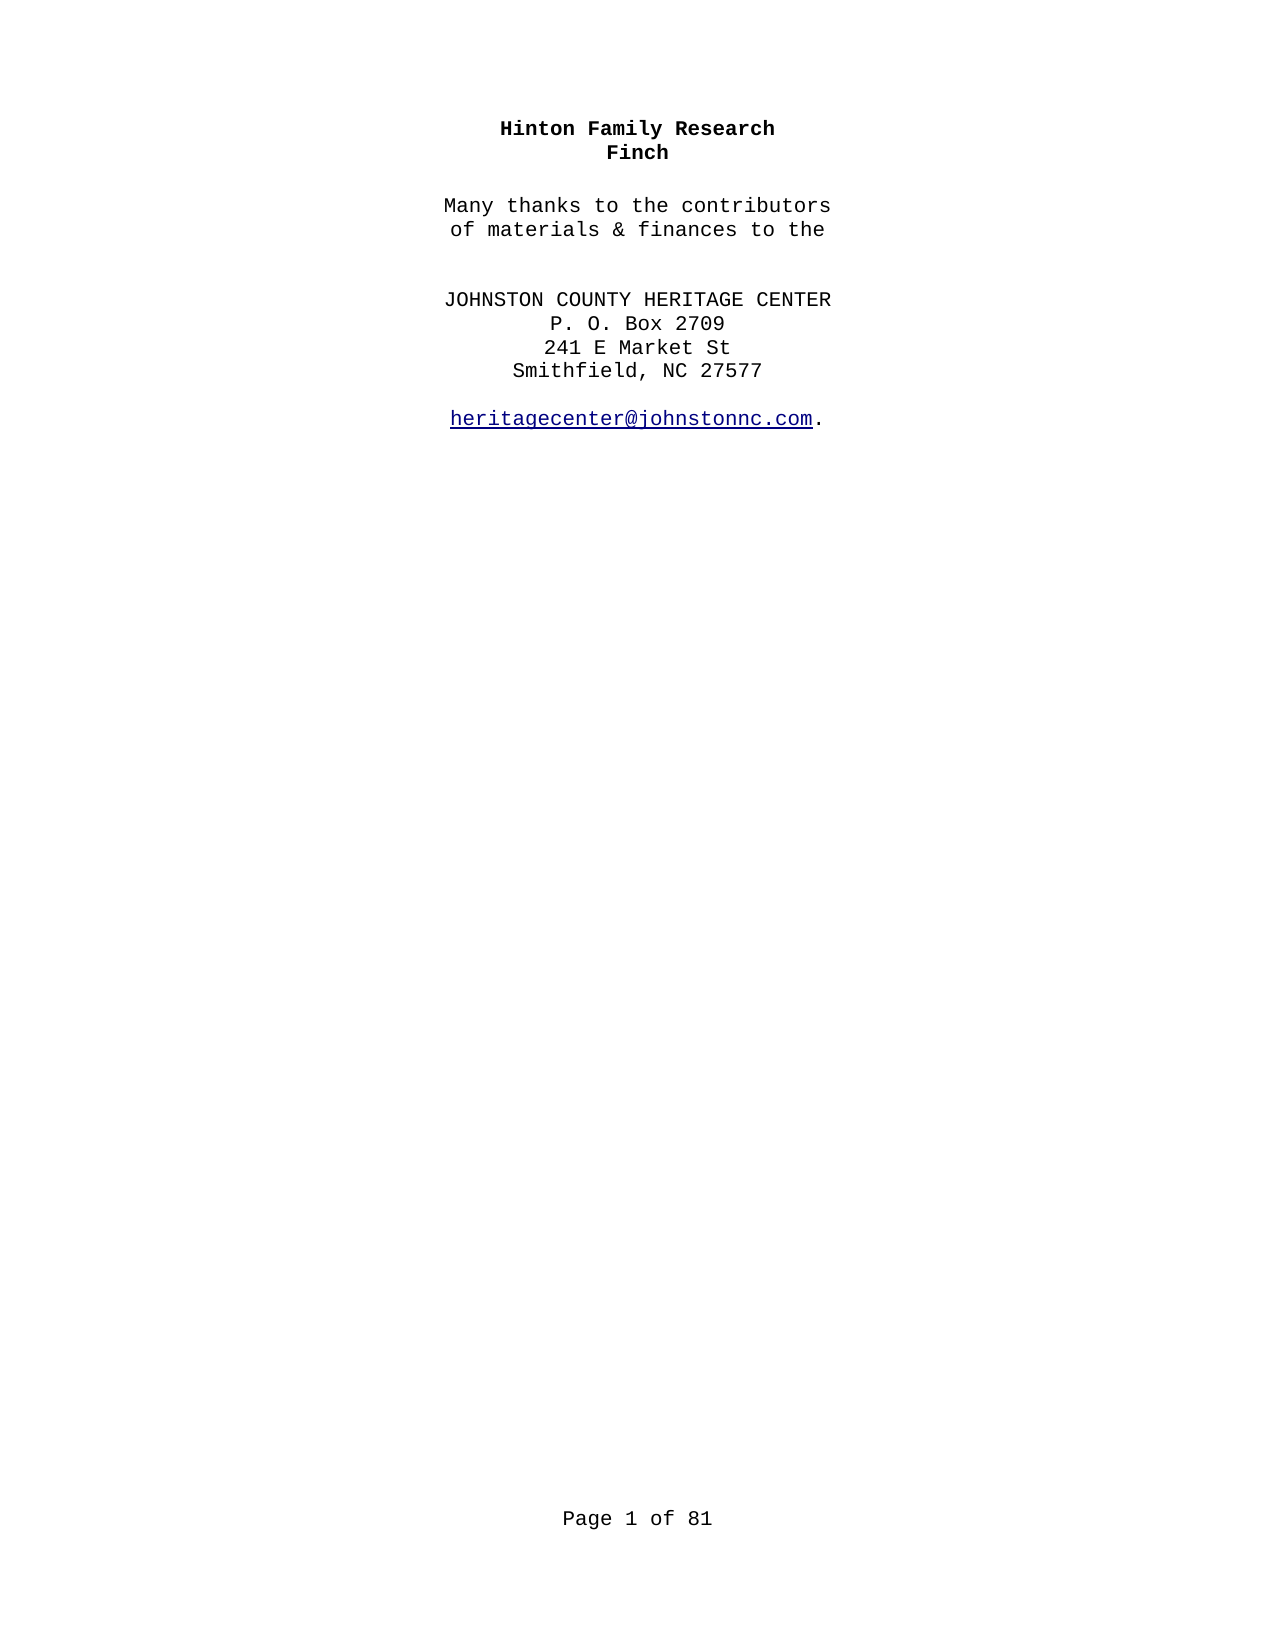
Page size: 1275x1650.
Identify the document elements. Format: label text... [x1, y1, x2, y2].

text heritagecenter@johnstonnc.com. [118, 408, 1157, 431]
text 241 E Market St [118, 337, 1157, 360]
text P. O. Box 2709 [118, 313, 1157, 337]
text JOHNSTON COUNTY HERITAGE CENTER [118, 289, 1157, 313]
text Many thanks to the contributors [118, 195, 1157, 218]
text Smithfield, NC 27577 [118, 360, 1157, 384]
text of materials & finances to the [118, 218, 1157, 242]
